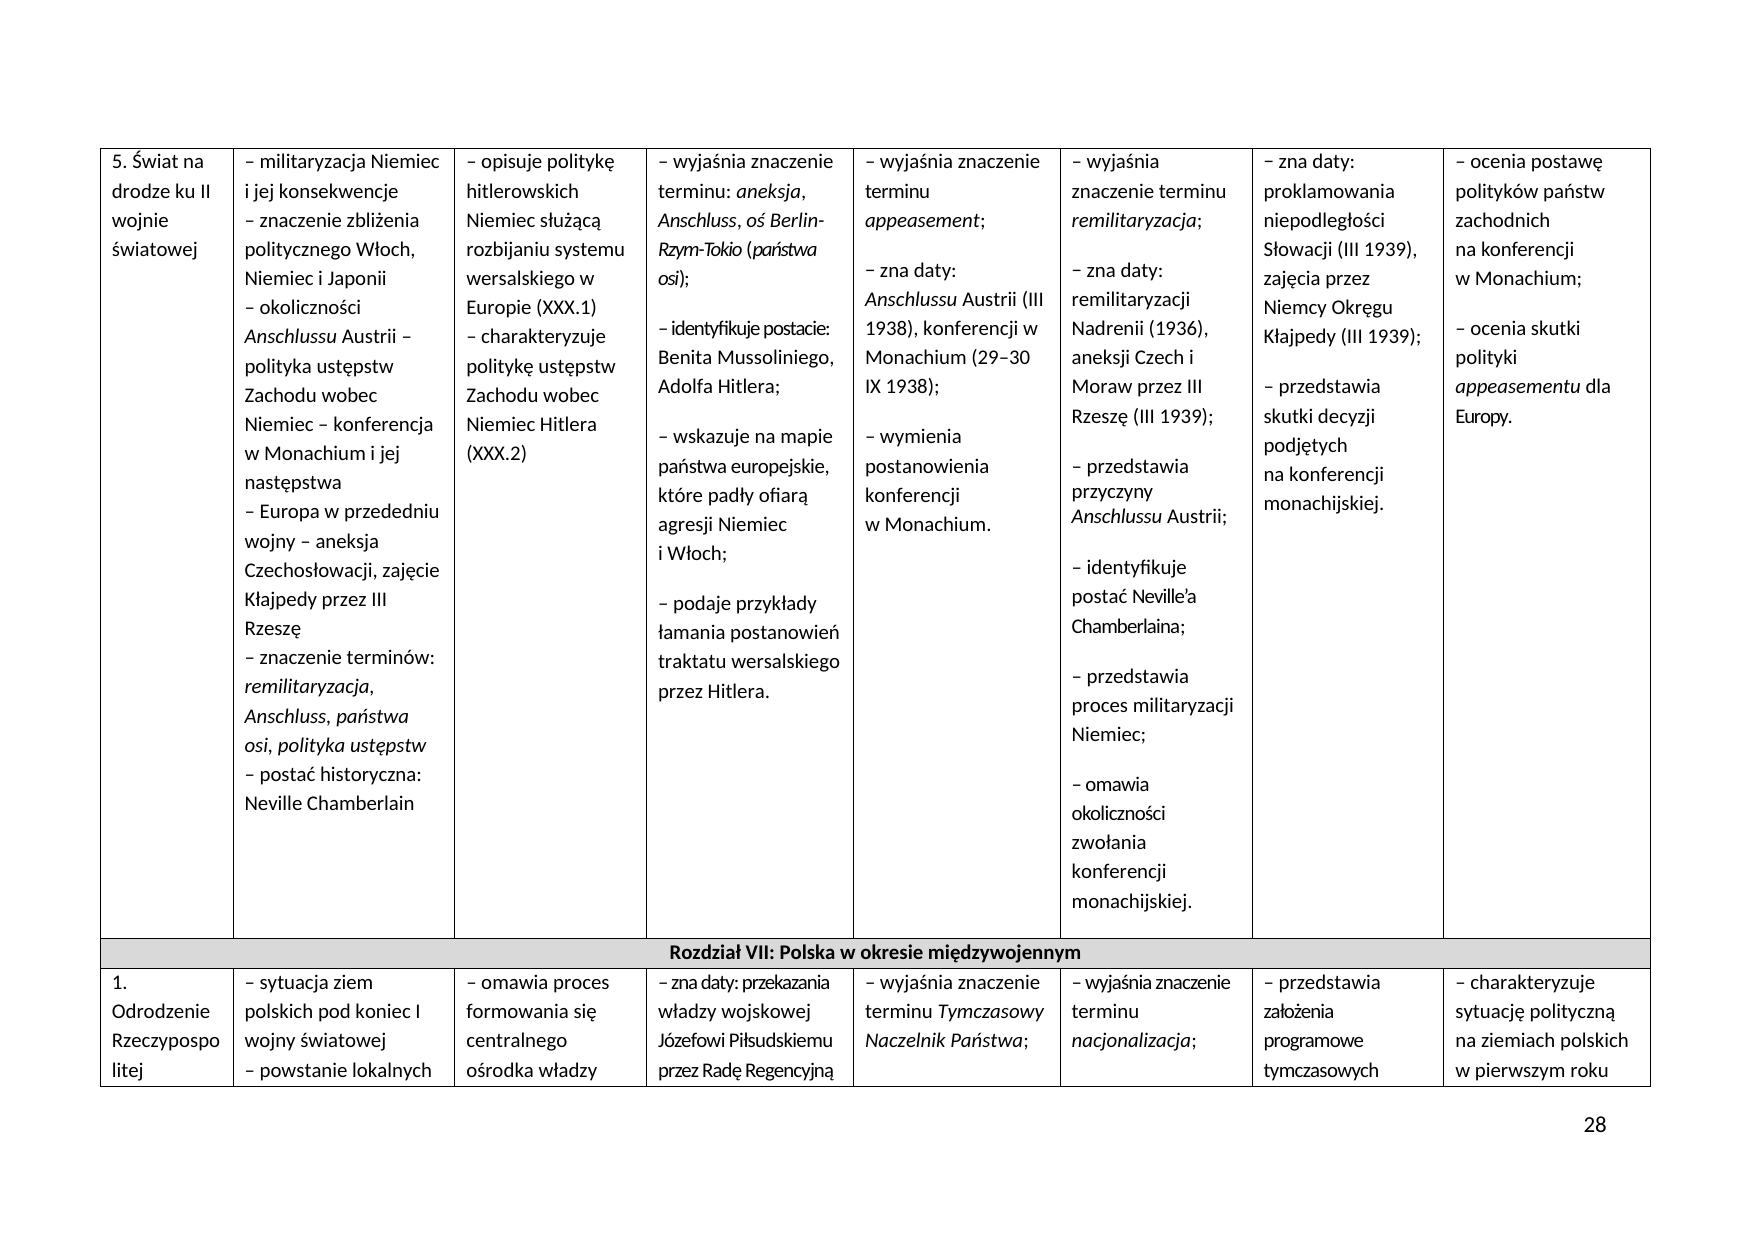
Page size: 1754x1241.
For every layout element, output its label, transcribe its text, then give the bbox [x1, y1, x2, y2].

table_cell – ocenia postawę polityków państw zachodnich na konferencji w Monachium; – ocenia skutki polityki appeasementu dla Europy. [1444, 149, 1650, 938]
table_cell – wyjaśnia znaczenie terminu remilitaryzacja; − zna daty: remilitaryzacji Nadrenii (1936), aneksji Czech i Moraw przez III Rzeszę (III 1939); – przedstawia przyczyny Anschlussu Austrii; – identyfikuje postać Neville’a Chamberlaina; – przedstawia proces militaryzacji Niemiec; – omawia okoliczności zwołania konferencji monachijskiej. [1061, 149, 1252, 938]
table_cell – wyjaśnia znaczenie terminu appeasement; − zna daty: Anschlussu Austrii (III 1938), konferencji w Monachium (29–30 IX 1938); – wymienia postanowienia konferencji w Monachium. [854, 149, 1060, 938]
table_cell – sytuacja ziem polskich pod koniec I wojny światowej – powstanie lokalnych [234, 969, 454, 1086]
table_cell – wyjaśnia znaczenie terminu: aneksja, Anschluss, oś Berlin- Rzym-Tokio (państwa osi); – identyfikuje postacie: Benita Mussoliniego, Adolfa Hitlera; – wskazuje na mapie państwa europejskie, które padły ofiarą agresji Niemiec i Włoch; – podaje przykłady łamania postanowień traktatu wersalskiego przez Hitlera. [647, 149, 853, 938]
table_cell – przedstawia założenia programowe tymczasowych [1253, 969, 1443, 1086]
table_cell – omawia proces formowania się centralnego ośrodka władzy [455, 969, 646, 1086]
table_cell − zna daty: proklamowania niepodległości Słowacji (III 1939), zajęcia przez Niemcy Okręgu Kłajpedy (III 1939); – przedstawia skutki decyzji podjętych na konferencji monachijskiej. [1253, 149, 1443, 938]
table_cell – charakteryzuje sytuację polityczną na ziemiach polskich w pierwszym roku [1444, 969, 1650, 1086]
table_cell – wyjaśnia znaczenie terminu Tymczasowy Naczelnik Państwa; [854, 969, 1060, 1086]
table_cell Rozdział VII: Polska w okresie międzywojennym [101, 939, 1650, 968]
table_cell – wyjaśnia znaczenie terminu nacjonalizacja; [1061, 969, 1252, 1086]
table_cell 5. Świat na drodze ku II wojnie światowej [101, 149, 233, 938]
table_cell 1. Odrodzenie Rzeczypospolitej [101, 969, 233, 1086]
table_cell – militaryzacja Niemiec i jej konsekwencje – znaczenie zbliżenia politycznego Włoch, Niemiec i Japonii – okoliczności Anschlussu Austrii – polityka ustępstw Zachodu wobec Niemiec – konferencja w Monachium i jej następstwa – Europa w przededniu wojny – aneksja Czechosłowacji, zajęcie Kłajpedy przez III Rzeszę – znaczenie terminów: remilitaryzacja, Anschluss, państwa osi, polityka ustępstw – postać historyczna: Neville Chamberlain [234, 149, 454, 938]
table_cell – opisuje politykę hitlerowskich Niemiec służącą rozbijaniu systemu wersalskiego w Europie (XXX.1) – charakteryzuje politykę ustępstw Zachodu wobec Niemiec Hitlera (XXX.2) [455, 149, 646, 938]
table_cell – zna daty: przekazania władzy wojskowej Józefowi Piłsudskiemu przez Radę Regencyjną [647, 969, 853, 1086]
